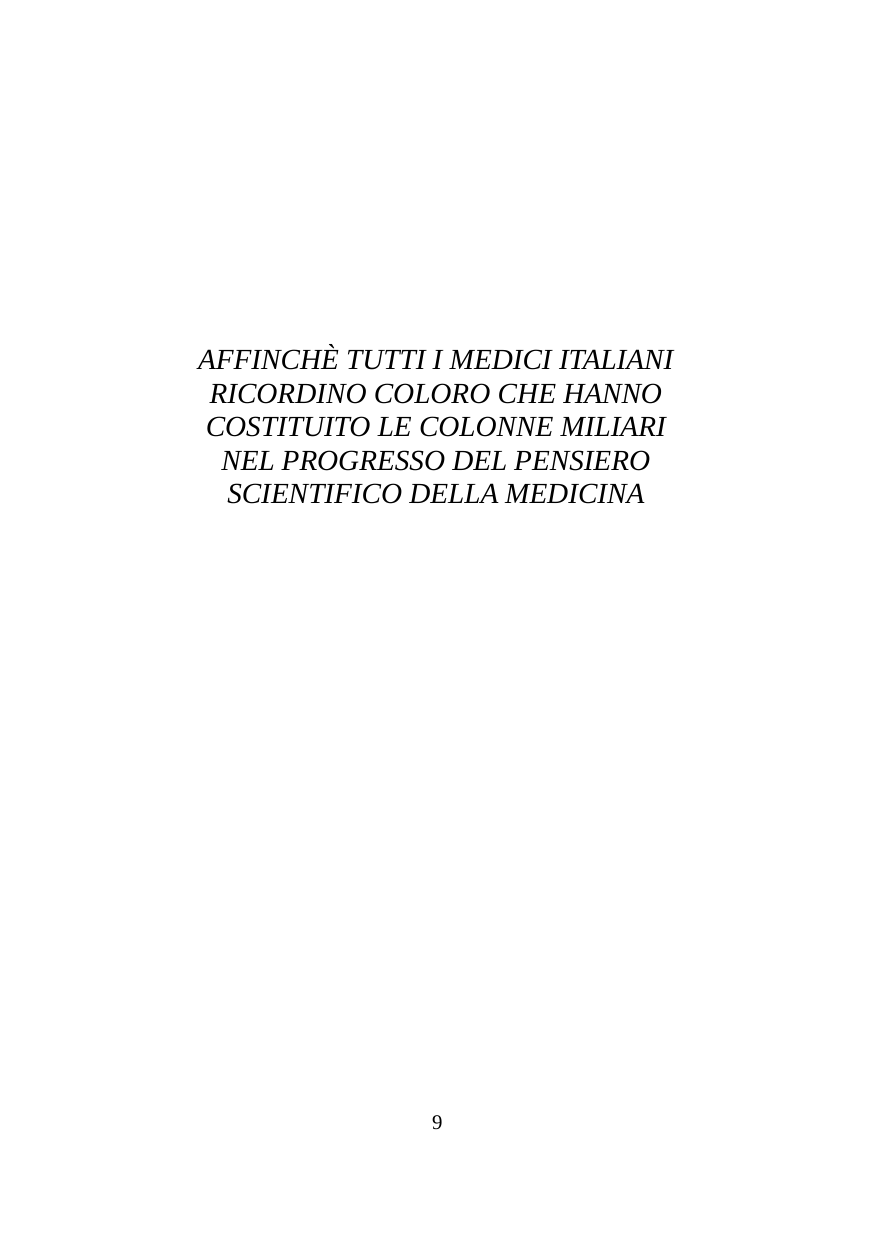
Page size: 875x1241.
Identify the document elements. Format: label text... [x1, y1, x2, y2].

text AFFINCHÈ TUTTI I MEDICI ITALIANI RICORDINO COLORO CHE HANNO COSTITUITO LE COLONNE MILIARI NEL PROGRESSO DEL PENSIERO SCIENTIFICO DELLA MEDICINA [195, 342, 679, 510]
